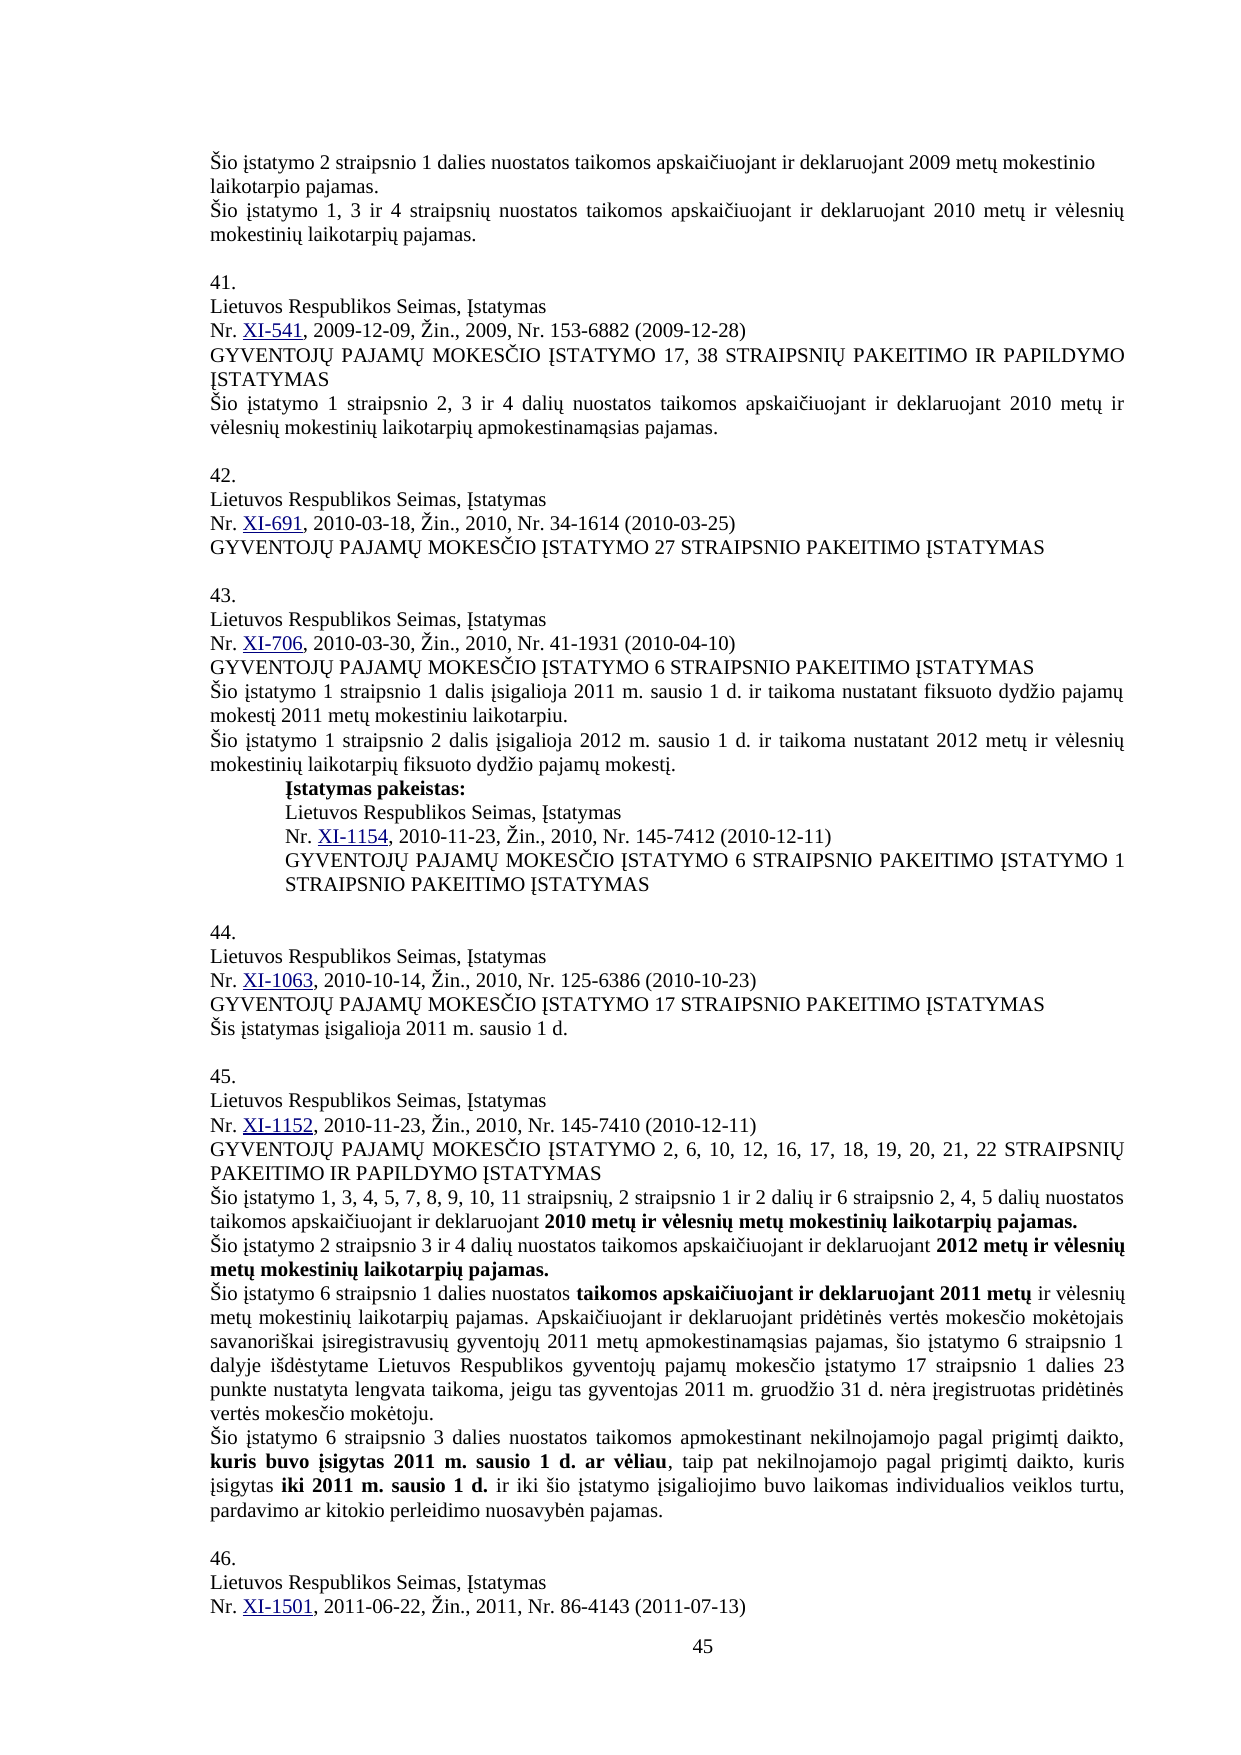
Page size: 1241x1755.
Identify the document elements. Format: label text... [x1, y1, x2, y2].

text Nr. XI-691, 2010-03-18, Žin., 2010, Nr. 34-1614 (2010-03-25) [210, 511, 1126, 535]
text 42. [210, 463, 1126, 487]
text Šis įstatymas įsigalioja 2011 m. sausio 1 d. [210, 1016, 1126, 1040]
text Šio įstatymo 2 straipsnio 1 dalies nuostatos taikomos apskaičiuojant ir deklaruojant 2009 metų mokestinio laikotarpio pajamas. [210, 150, 1126, 198]
text 43. [210, 583, 1126, 607]
text 46. [210, 1546, 1126, 1570]
text Šio įstatymo 6 straipsnio 3 dalies nuostatos taikomos apmokestinant nekilnojamojo pagal prigimtį daikto, kuris buvo įsigytas 2011 m. sausio 1 d. ar vėliau, taip pat nekilnojamojo pagal prigimtį daikto, kuris įsigytas iki 2011 m. sausio 1 d. ir iki šio įstatymo įsigaliojimo buvo laikomas individualios veiklos turtu, pardavimo ar kitokio perleidimo nuosavybėn pajamas. [210, 1425, 1126, 1522]
text Šio įstatymo 1 straipsnio 2, 3 ir 4 dalių nuostatos taikomos apskaičiuojant ir deklaruojant 2010 metų ir vėlesnių mokestinių laikotarpių apmokestinamąsias pajamas. [210, 391, 1126, 439]
text Šio įstatymo 1 straipsnio 2 dalis įsigalioja 2012 m. sausio 1 d. ir taikoma nustatant 2012 metų ir vėlesnių mokestinių laikotarpių fiksuoto dydžio pajamų mokestį. [210, 727, 1126, 776]
text GYVENTOJŲ PAJAMŲ MOKESČIO ĮSTATYMO 6 STRAIPSNIO PAKEITIMO ĮSTATYMO 1 STRAIPSNIO PAKEITIMO ĮSTATYMAS [285, 848, 1126, 896]
text GYVENTOJŲ PAJAMŲ MOKESČIO ĮSTATYMO 6 STRAIPSNIO PAKEITIMO ĮSTATYMAS [210, 655, 1126, 679]
text Lietuvos Respublikos Seimas, Įstatymas [210, 294, 1126, 318]
text Lietuvos Respublikos Seimas, Įstatymas [210, 944, 1126, 968]
text GYVENTOJŲ PAJAMŲ MOKESČIO ĮSTATYMO 17 STRAIPSNIO PAKEITIMO ĮSTATYMAS [210, 992, 1126, 1016]
text Įstatymas pakeistas: [210, 776, 1126, 800]
text Lietuvos Respublikos Seimas, Įstatymas [210, 1088, 1126, 1112]
text Nr. XI-706, 2010-03-30, Žin., 2010, Nr. 41-1931 (2010-04-10) [210, 631, 1126, 655]
text Lietuvos Respublikos Seimas, Įstatymas [210, 800, 1126, 824]
text Nr. XI-1152, 2010-11-23, Žin., 2010, Nr. 145-7410 (2010-12-11) [210, 1112, 1126, 1137]
text Nr. XI-541, 2009-12-09, Žin., 2009, Nr. 153-6882 (2009-12-28) [210, 318, 1126, 342]
text 41. [210, 270, 1126, 294]
text Nr. XI-1154, 2010-11-23, Žin., 2010, Nr. 145-7412 (2010-12-11) [210, 824, 1126, 848]
text Šio įstatymo 6 straipsnio 1 dalies nuostatos taikomos apskaičiuojant ir deklaruojant 2011 metų ir vėlesnių metų mokestinių laikotarpių pajamas. Apskaičiuojant ir deklaruojant pridėtinės vertės mokesčio mokėtojais savanoriškai įsiregistravusių gyventojų 2011 metų apmokestinamąsias pajamas, šio įstatymo 6 straipsnio 1 dalyje išdėstytame Lietuvos Respublikos gyventojų pajamų mokesčio įstatymo 17 straipsnio 1 dalies 23 punkte nustatyta lengvata taikoma, jeigu tas gyventojas 2011 m. gruodžio 31 d. nėra įregistruotas pridėtinės vertės mokesčio mokėtoju. [210, 1281, 1126, 1425]
text GYVENTOJŲ PAJAMŲ MOKESČIO ĮSTATYMO 27 STRAIPSNIO PAKEITIMO ĮSTATYMAS [210, 535, 1126, 559]
text Šio įstatymo 1, 3, 4, 5, 7, 8, 9, 10, 11 straipsnių, 2 straipsnio 1 ir 2 dalių ir 6 straipsnio 2, 4, 5 dalių nuostatos taikomos apskaičiuojant ir deklaruojant 2010 metų ir vėlesnių metų mokestinių laikotarpių pajamas. [210, 1185, 1126, 1233]
text Šio įstatymo 1, 3 ir 4 straipsnių nuostatos taikomos apskaičiuojant ir deklaruojant 2010 metų ir vėlesnių mokestinių laikotarpių pajamas. [210, 198, 1126, 246]
text Lietuvos Respublikos Seimas, Įstatymas [210, 487, 1126, 511]
text 45. [210, 1064, 1126, 1088]
text GYVENTOJŲ PAJAMŲ MOKESČIO ĮSTATYMO 2, 6, 10, 12, 16, 17, 18, 19, 20, 21, 22 STRAIPSNIŲ PAKEITIMO IR PAPILDYMO ĮSTATYMAS [210, 1137, 1126, 1185]
text GYVENTOJŲ PAJAMŲ MOKESČIO ĮSTATYMO 17, 38 STRAIPSNIŲ PAKEITIMO IR PAPILDYMO ĮSTATYMAS [210, 342, 1126, 391]
text Šio įstatymo 2 straipsnio 3 ir 4 dalių nuostatos taikomos apskaičiuojant ir deklaruojant 2012 metų ir vėlesnių metų mokestinių laikotarpių pajamas. [210, 1233, 1126, 1281]
text Šio įstatymo 1 straipsnio 1 dalis įsigalioja 2011 m. sausio 1 d. ir taikoma nustatant fiksuoto dydžio pajamų mokestį 2011 metų mokestiniu laikotarpiu. [210, 679, 1126, 727]
text Nr. XI-1063, 2010-10-14, Žin., 2010, Nr. 125-6386 (2010-10-23) [210, 968, 1126, 992]
text Lietuvos Respublikos Seimas, Įstatymas [210, 607, 1126, 631]
text 44. [210, 920, 1126, 944]
text Lietuvos Respublikos Seimas, Įstatymas [210, 1570, 1126, 1594]
text Nr. XI-1501, 2011-06-22, Žin., 2011, Nr. 86-4143 (2011-07-13) [210, 1594, 1126, 1618]
